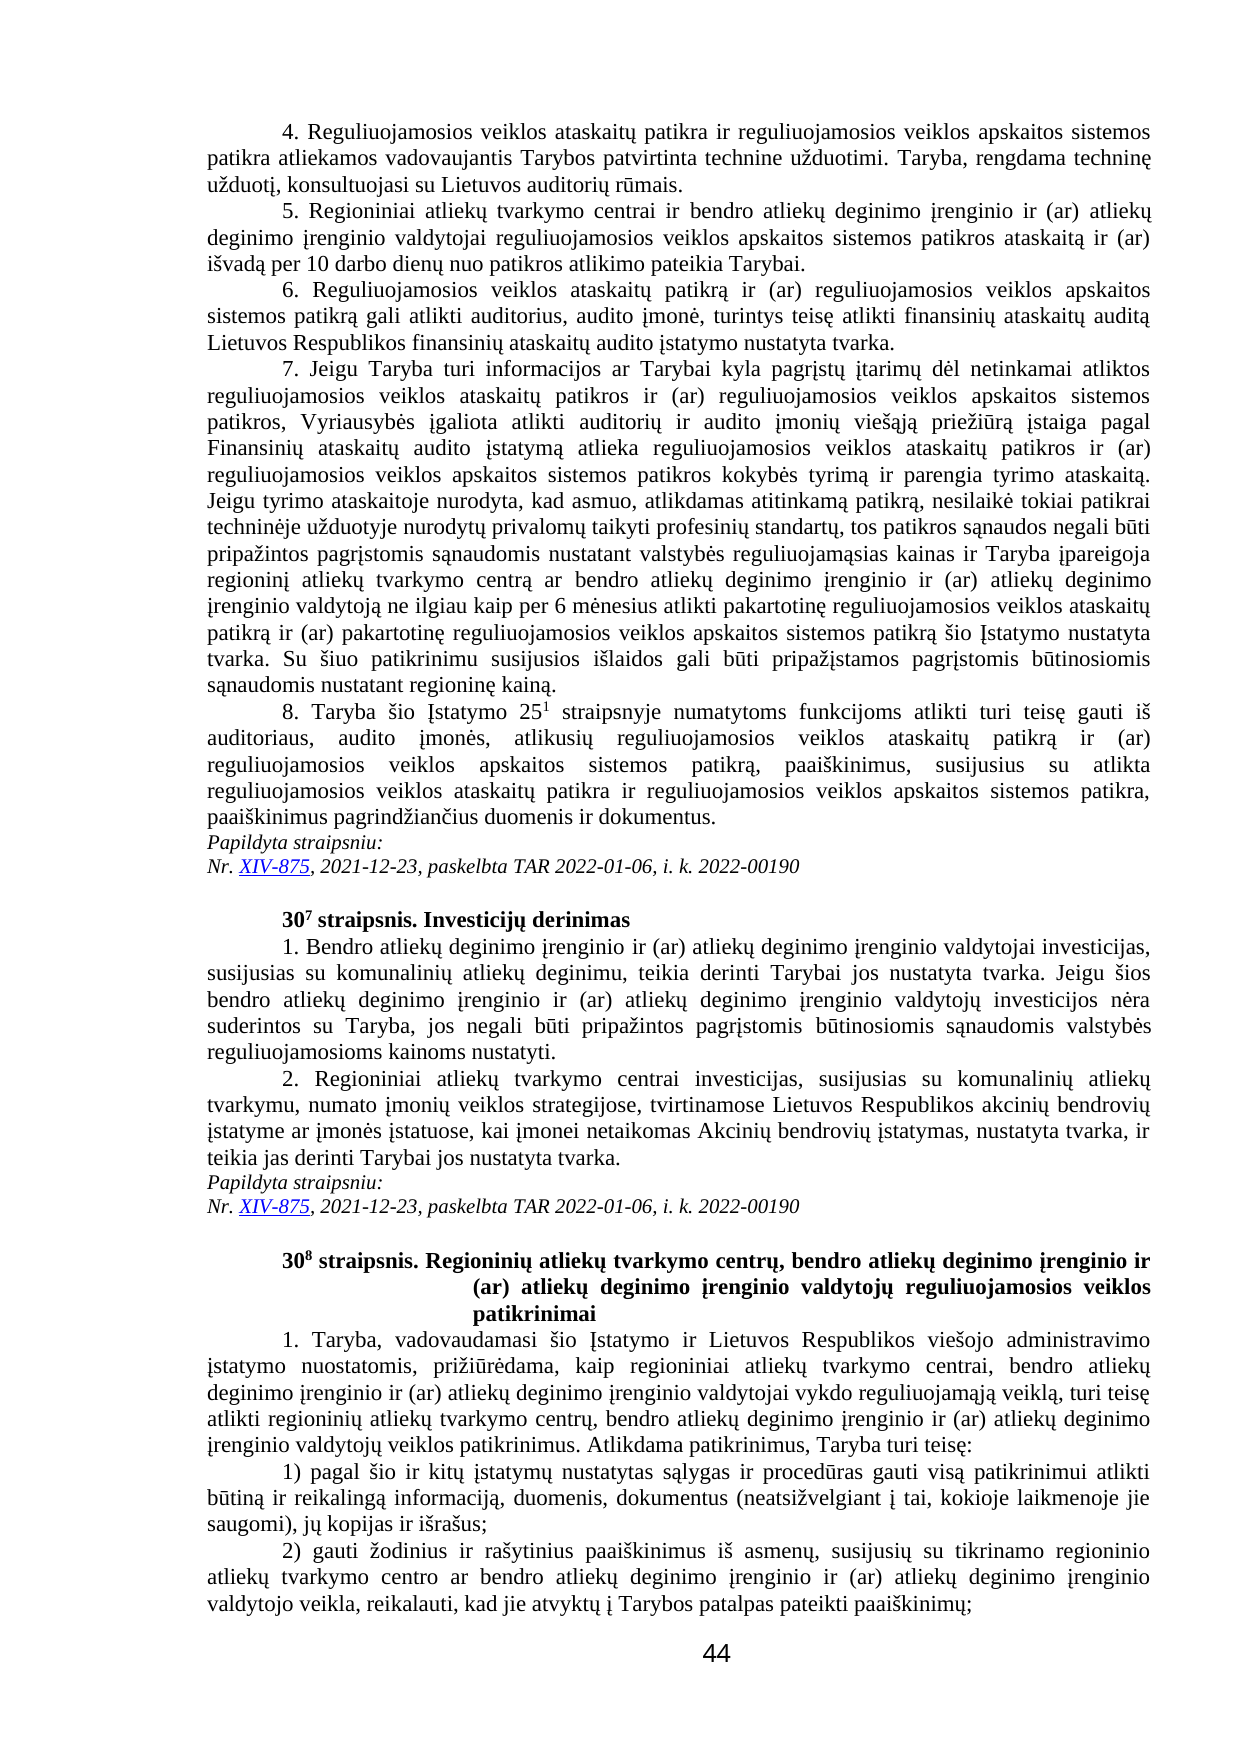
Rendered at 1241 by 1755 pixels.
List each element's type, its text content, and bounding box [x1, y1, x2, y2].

text Papildyta straipsniu: [207, 1170, 1152, 1194]
text 308 straipsnis. Regioninių atliekų tvarkymo centrų, bendro atliekų deginimo įrenginio ir (ar) atliekų deginimo įrenginio valdytojų reguliuojamosios veiklos patikrinimai [282, 1247, 1152, 1326]
text Papildyta straipsniu: [207, 830, 1152, 854]
text 1) pagal šio ir kitų įstatymų nustatytas sąlygas ir procedūras gauti visą patikrinimui atlikti būtiną ir reikalingą informaciją, duomenis, dokumentus (neatsižvelgiant į tai, kokioje laikmenoje jie saugomi), jų kopijas ir išrašus; [207, 1458, 1152, 1537]
text 2. Regioniniai atliekų tvarkymo centrai investicijas, susijusias su komunalinių atliekų tvarkymu, numato įmonių veiklos strategijose, tvirtinamose Lietuvos Respublikos akcinių bendrovių įstatyme ar įmonės įstatuose, kai įmonei netaikomas Akcinių bendrovių įstatymas, nustatyta tvarka, ir teikia jas derinti Tarybai jos nustatyta tvarka. [207, 1065, 1152, 1170]
text 7. Jeigu Taryba turi informacijos ar Tarybai kyla pagrįstų įtarimų dėl netinkamai atliktos reguliuojamosios veiklos ataskaitų patikros ir (ar) reguliuojamosios veiklos apskaitos sistemos patikros, Vyriausybės įgaliota atlikti auditorių ir audito įmonių viešąją priežiūrą įstaiga pagal Finansinių ataskaitų audito įstatymą atlieka reguliuojamosios veiklos ataskaitų patikros ir (ar) reguliuojamosios veiklos apskaitos sistemos patikros kokybės tyrimą ir parengia tyrimo ataskaitą. Jeigu tyrimo ataskaitoje nurodyta, kad asmuo, atlikdamas atitinkamą patikrą, nesilaikė tokiai patikrai techninėje užduotyje nurodytų privalomų taikyti profesinių standartų, tos patikros sąnaudos negali būti pripažintos pagrįstomis sąnaudomis nustatant valstybės reguliuojamąsias kainas ir Taryba įpareigoja regioninį atliekų tvarkymo centrą ar bendro atliekų deginimo įrenginio ir (ar) atliekų deginimo įrenginio valdytoją ne ilgiau kaip per 6 mėnesius atlikti pakartotinę reguliuojamosios veiklos ataskaitų patikrą ir (ar) pakartotinę reguliuojamosios veiklos apskaitos sistemos patikrą šio Įstatymo nustatyta tvarka. Su šiuo patikrinimu susijusios išlaidos gali būti pripažįstamos pagrįstomis būtinosiomis sąnaudomis nustatant regioninę kainą. [207, 355, 1152, 698]
text 5. Regioniniai atliekų tvarkymo centrai ir bendro atliekų deginimo įrenginio ir (ar) atliekų deginimo įrenginio valdytojai reguliuojamosios veiklos apskaitos sistemos patikros ataskaitą ir (ar) išvadą per 10 darbo dienų nuo patikros atlikimo pateikia Tarybai. [207, 197, 1152, 276]
text 8. Taryba šio Įstatymo 251 straipsnyje numatytoms funkcijoms atlikti turi teisę gauti iš auditoriaus, audito įmonės, atlikusių reguliuojamosios veiklos ataskaitų patikrą ir (ar) reguliuojamosios veiklos apskaitos sistemos patikrą, paaiškinimus, susijusius su atlikta reguliuojamosios veiklos ataskaitų patikra ir reguliuojamosios veiklos apskaitos sistemos patikra, paaiškinimus pagrindžiančius duomenis ir dokumentus. [207, 698, 1152, 830]
text Nr. XIV-875, 2021-12-23, paskelbta TAR 2022-01-06, i. k. 2022-00190 [207, 854, 1152, 878]
text 1. Taryba, vadovaudamasi šio Įstatymo ir Lietuvos Respublikos viešojo administravimo įstatymo nuostatomis, prižiūrėdama, kaip regioniniai atliekų tvarkymo centrai, bendro atliekų deginimo įrenginio ir (ar) atliekų deginimo įrenginio valdytojai vykdo reguliuojamąją veiklą, turi teisę atlikti regioninių atliekų tvarkymo centrų, bendro atliekų deginimo įrenginio ir (ar) atliekų deginimo įrenginio valdytojų veiklos patikrinimus. Atlikdama patikrinimus, Taryba turi teisę: [207, 1326, 1152, 1458]
text Nr. XIV-875, 2021-12-23, paskelbta TAR 2022-01-06, i. k. 2022-00190 [207, 1194, 1152, 1218]
text 307 straipsnis. Investicijų derinimas [207, 907, 1152, 933]
text 2) gauti žodinius ir rašytinius paaiškinimus iš asmenų, susijusių su tikrinamo regioninio atliekų tvarkymo centro ar bendro atliekų deginimo įrenginio ir (ar) atliekų deginimo įrenginio valdytojo veikla, reikalauti, kad jie atvyktų į Tarybos patalpas pateikti paaiškinimų; [207, 1537, 1152, 1616]
text 1. Bendro atliekų deginimo įrenginio ir (ar) atliekų deginimo įrenginio valdytojai investicijas, susijusias su komunalinių atliekų deginimu, teikia derinti Tarybai jos nustatyta tvarka. Jeigu šios bendro atliekų deginimo įrenginio ir (ar) atliekų deginimo įrenginio valdytojų investicijos nėra suderintos su Taryba, jos negali būti pripažintos pagrįstomis būtinosiomis sąnaudomis valstybės reguliuojamosioms kainoms nustatyti. [207, 933, 1152, 1065]
text 4. Reguliuojamosios veiklos ataskaitų patikra ir reguliuojamosios veiklos apskaitos sistemos patikra atliekamos vadovaujantis Tarybos patvirtinta technine užduotimi. Taryba, rengdama techninę užduotį, konsultuojasi su Lietuvos auditorių rūmais. [207, 118, 1152, 197]
text 6. Reguliuojamosios veiklos ataskaitų patikrą ir (ar) reguliuojamosios veiklos apskaitos sistemos patikrą gali atlikti auditorius, audito įmonė, turintys teisę atlikti finansinių ataskaitų auditą Lietuvos Respublikos finansinių ataskaitų audito įstatymo nustatyta tvarka. [207, 276, 1152, 355]
